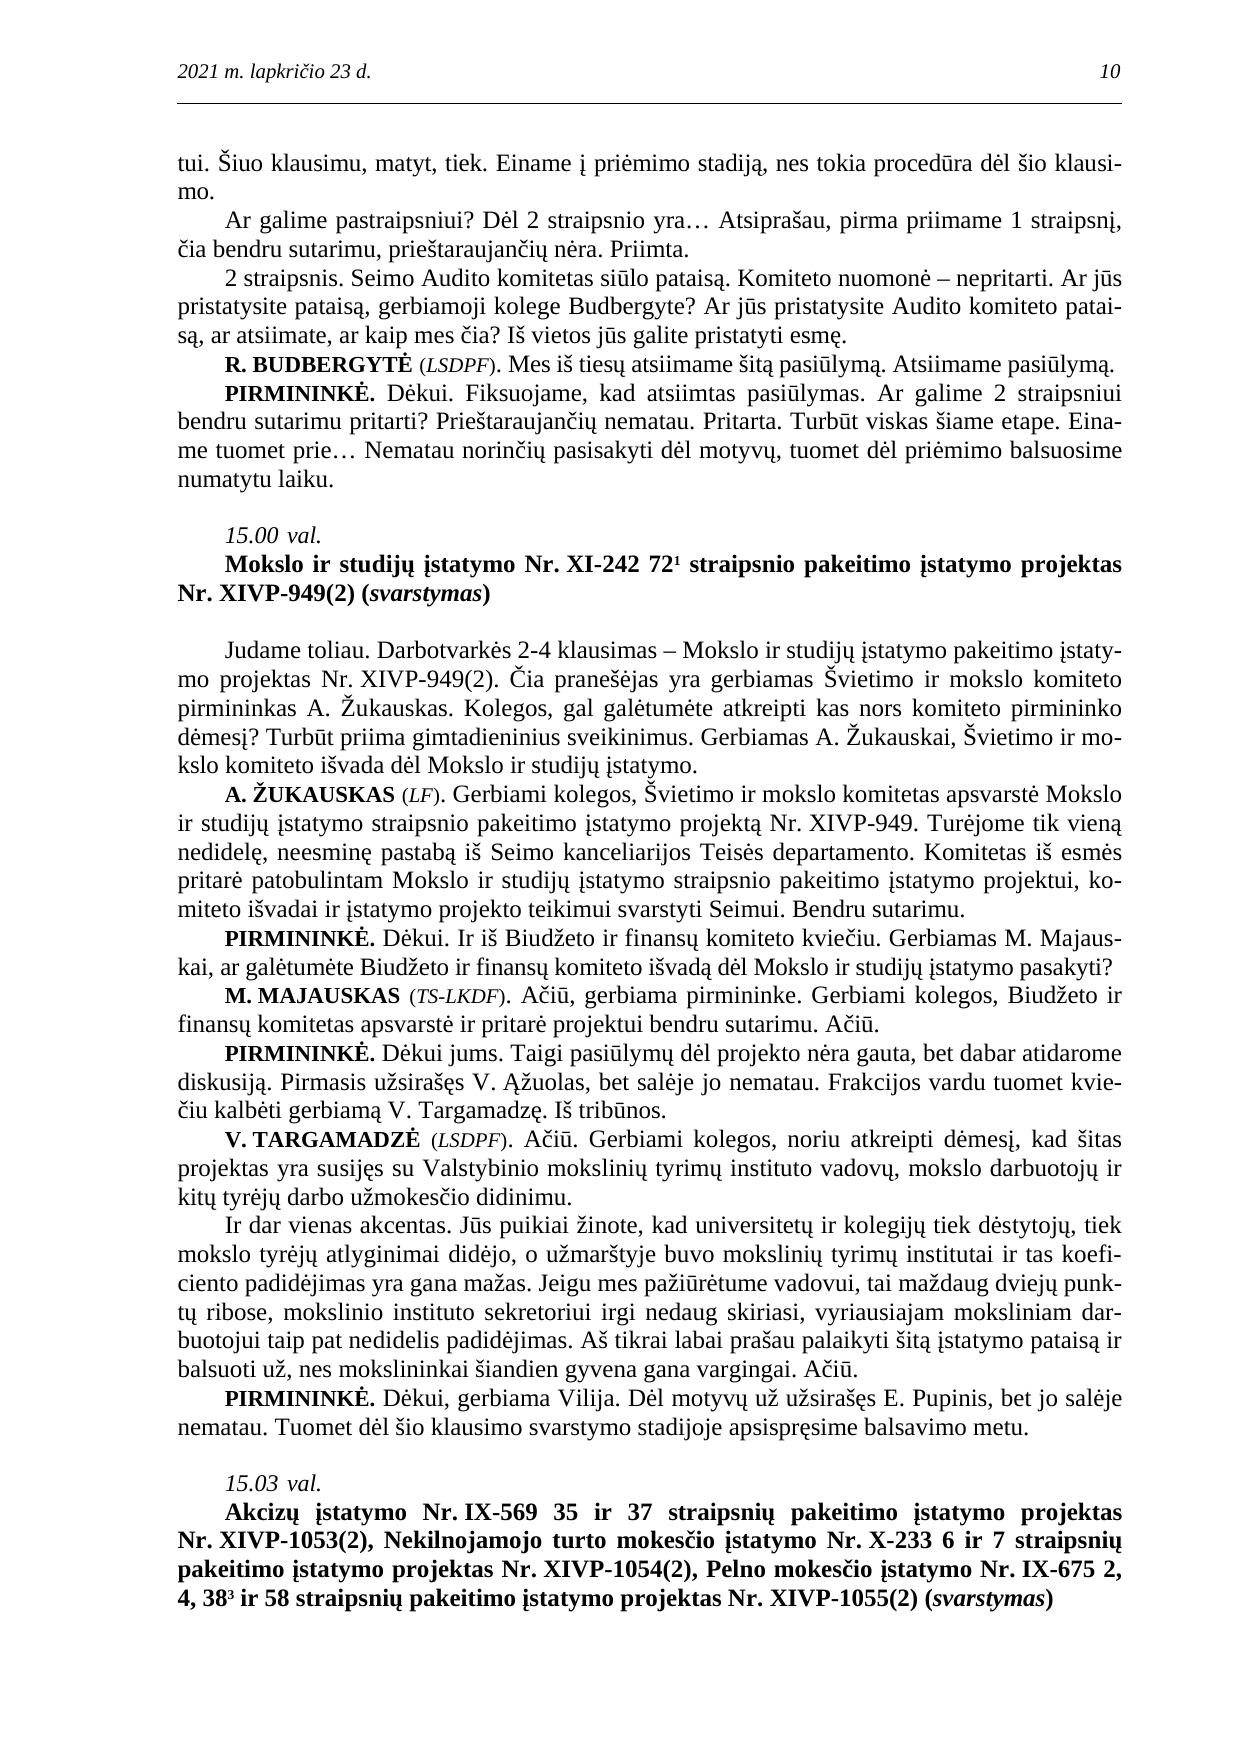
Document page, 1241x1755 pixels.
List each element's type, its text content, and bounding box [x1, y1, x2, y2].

text Ak­ci­zų įsta­ty­mo Nr. IX-569 35 ir 37 straips­nių pa­kei­ti­mo įsta­ty­mo pro­jek­tas Nr. XIVP-1053(2), Ne­kil­no­ja­mo­jo tur­to mo­kes­čio įsta­ty­mo Nr. X-233 6 ir 7 straips­nių pa­kei­ti­mo įsta­ty­mo pro­jek­tas Nr. XIVP-1054(2), Pel­no mo­kes­čio įsta­ty­mo Nr. IX-675 2, 4, 383 ir 58 straips­nių pa­kei­ti­mo įsta­ty­mo pro­jek­tas Nr. XIVP-1055(2) (svars­ty­mas) [177, 1497, 1122, 1612]
text Ir dar vie­nas ak­cen­tas. Jūs pui­kiai ži­no­te, kad uni­ver­si­te­tų ir ko­le­gi­jų tiek dės­ty­to­jų, tiek moks­lo ty­rė­jų at­ly­gi­ni­mai di­dė­jo, o už­marš­ty­je bu­vo moks­li­nių ty­ri­mų ins­ti­tu­tai ir tas ko­e­fi­cien­to pa­di­dė­ji­mas yra ga­na ma­žas. Jei­gu mes pa­žiū­rė­tu­me va­do­vui, tai maž­daug dvie­jų punk­tų ri­bo­se, moks­li­nio ins­ti­tu­to sek­re­to­riui ir­gi ne­daug ski­ria­si, vy­riau­sia­jam moks­li­niam dar­buo­to­jui taip pat ne­di­de­lis pa­di­dė­ji­mas. Aš tik­rai la­bai pra­šau pa­lai­ky­ti ši­tą įsta­ty­mo pa­tai­są ir bal­suo­ti už, nes moks­li­nin­kai šian­dien gy­ve­na ga­na var­gin­gai. Ačiū. [177, 1210, 1122, 1383]
text 15.00 val. [224, 521, 1122, 549]
text V. TARGAMADZĖ (LSDPF). Ačiū. Ger­bia­mi ko­le­gos, no­riu at­kreip­ti dė­me­sį, kad ši­tas pro­jek­tas yra su­si­jęs su Vals­ty­bi­nio moks­li­nių ty­ri­mų ins­ti­tu­to va­do­vų, moks­lo dar­buo­to­jų ir ki­tų ty­rė­jų dar­bo už­mo­kes­čio di­di­ni­mu. [177, 1124, 1122, 1210]
text Ar ga­li­me pa­straips­niui? Dėl 2 straips­nio yra… At­si­pra­šau, pir­ma pri­ima­me 1 straips­nį, čia ben­dru su­ta­ri­mu, prieš­ta­rau­jan­čių nė­ra. Pri­im­ta. [177, 205, 1122, 263]
text PIRMININKĖ. Dė­kui jums. Tai­gi pa­siū­ly­mų dėl pro­jek­to nė­ra gau­ta, bet da­bar ati­da­ro­me dis­ku­si­ją. Pir­ma­sis už­si­ra­šęs V. Ąžuo­las, bet sa­lė­je jo ne­ma­tau. Frak­ci­jos var­du tuo­met kvie­čiu kal­bė­ti ger­bia­mą V. Tar­ga­ma­dzę. Iš tri­bū­nos. [177, 1038, 1122, 1124]
text tui. Šiuo klau­si­mu, ma­tyt, tiek. Ei­na­me į pri­ėmi­mo sta­di­ją, nes to­kia pro­ce­dū­ra dėl šio klau­si­mo. [177, 148, 1122, 205]
text A. ŽUKAUSKAS (LF). Ger­bia­mi ko­le­gos, Švie­ti­mo ir moks­lo ko­mi­te­tas ap­svars­tė Moks­lo ir stu­di­jų įsta­ty­mo straips­nio pa­kei­ti­mo įsta­ty­mo pro­jek­tą Nr. XIVP-949. Tu­rė­jo­me tik vie­ną ne­di­de­lę, ne­es­mi­nę pa­sta­bą iš Sei­mo kan­ce­lia­ri­jos Tei­sės de­par­ta­men­to. Ko­mi­te­tas iš es­mės pri­ta­rė pa­to­bu­lin­tam Moks­lo ir stu­di­jų įsta­ty­mo straips­nio pa­kei­ti­mo įsta­ty­mo pro­jek­tui, ko­mi­te­to iš­va­dai ir įsta­ty­mo pro­jek­to tei­ki­mui svars­ty­ti Sei­mui. Ben­dru su­ta­ri­mu. [177, 779, 1122, 923]
text 2 straips­nis. Sei­mo Au­di­to ko­mi­te­tas siū­lo pa­tai­są. Ko­mi­te­to nuo­mo­nė – ne­pri­tar­ti. Ar jūs pri­sta­ty­si­te pa­tai­są, ger­bia­mo­ji ko­le­ge Bud­ber­gy­te? Ar jūs pri­sta­ty­si­te Au­di­to ko­mi­te­to pa­tai­są, ar at­si­i­ma­te, ar kaip mes čia? Iš vie­tos jūs ga­li­te pri­sta­ty­ti es­mę. [177, 263, 1122, 349]
text PIRMININKĖ. Dė­kui. Ir iš Biu­dže­to ir fi­nan­sų ko­mi­te­to kvie­čiu. Ger­bia­mas M. Ma­jaus­kai, ar ga­lė­tu­mė­te Biu­dže­to ir fi­nan­sų ko­mi­te­to iš­va­dą dėl Moks­lo ir stu­di­jų įsta­ty­mo pa­sa­ky­ti? [177, 923, 1122, 980]
text Moks­lo ir stu­di­jų įsta­ty­mo Nr. XI-242 721 straips­nio pa­kei­ti­mo įsta­ty­mo pro­jek­tas Nr. XIVP-949(2) (svars­ty­mas) [177, 549, 1122, 607]
text R. BUDBERGYTĖ (LSDPF). Mes iš tie­sų at­si­i­ma­me ši­tą pa­siū­ly­mą. At­si­i­ma­me pa­siū­ly­mą. [177, 349, 1122, 378]
text PIRMININKĖ. Dė­kui, ger­bia­ma Vi­li­ja. Dėl mo­ty­vų už už­si­ra­šęs E. Pu­pi­nis, bet jo sa­lė­je ne­ma­tau. Tuo­met dėl šio klau­si­mo svars­ty­mo sta­di­jo­je ap­si­sprę­si­me bal­sa­vi­mo me­tu. [177, 1383, 1122, 1440]
text 15.03 val. [224, 1469, 1122, 1497]
text M. MAJAUSKAS (TS-LKDF). Ačiū, ger­bia­ma pir­mi­nin­ke. Ger­bia­mi ko­le­gos, Biu­dže­to ir fi­nan­sų ko­mi­te­tas ap­svars­tė ir pri­ta­rė pro­jek­tui ben­dru su­ta­ri­mu. Ačiū. [177, 980, 1122, 1038]
text PIRMININKĖ. Dė­kui. Fik­suo­ja­me, kad at­si­im­tas pa­siū­ly­mas. Ar ga­li­me 2 straips­niui ben­dru su­ta­ri­mu pri­tar­ti? Prieš­ta­rau­jan­čių ne­ma­tau. Pri­tar­ta. Tur­būt vis­kas šia­me eta­pe. Ei­na­me tuo­met prie… Ne­ma­tau no­rin­čių pa­si­sa­ky­ti dėl mo­ty­vų, tuo­met dėl pri­ėmi­mo bal­suo­si­me nu­ma­ty­tu lai­ku. [177, 378, 1122, 493]
text Ju­da­me to­liau. Dar­bo­tvarkės 2-4 klau­si­mas – Moks­lo ir stu­di­jų įsta­ty­mo pa­kei­ti­mo įsta­ty­mo pro­jek­tas Nr. XIVP-949(2). Čia pra­ne­šė­jas yra ger­bia­mas Švie­ti­mo ir moks­lo ko­mi­te­to pir­mi­nin­kas A. Žu­kaus­kas. Ko­le­gos, gal ga­lė­tu­mė­te at­kreip­ti kas nors ko­mi­te­to pir­mi­nin­ko dė­me­sį? Tur­būt pri­ima gim­ta­die­ni­nius svei­ki­ni­mus. Ger­bia­mas A. Žu­kaus­kai, Švie­ti­mo ir mo­ks­lo ko­mi­te­to iš­va­da dėl Moks­lo ir stu­di­jų įsta­ty­mo. [177, 635, 1122, 779]
